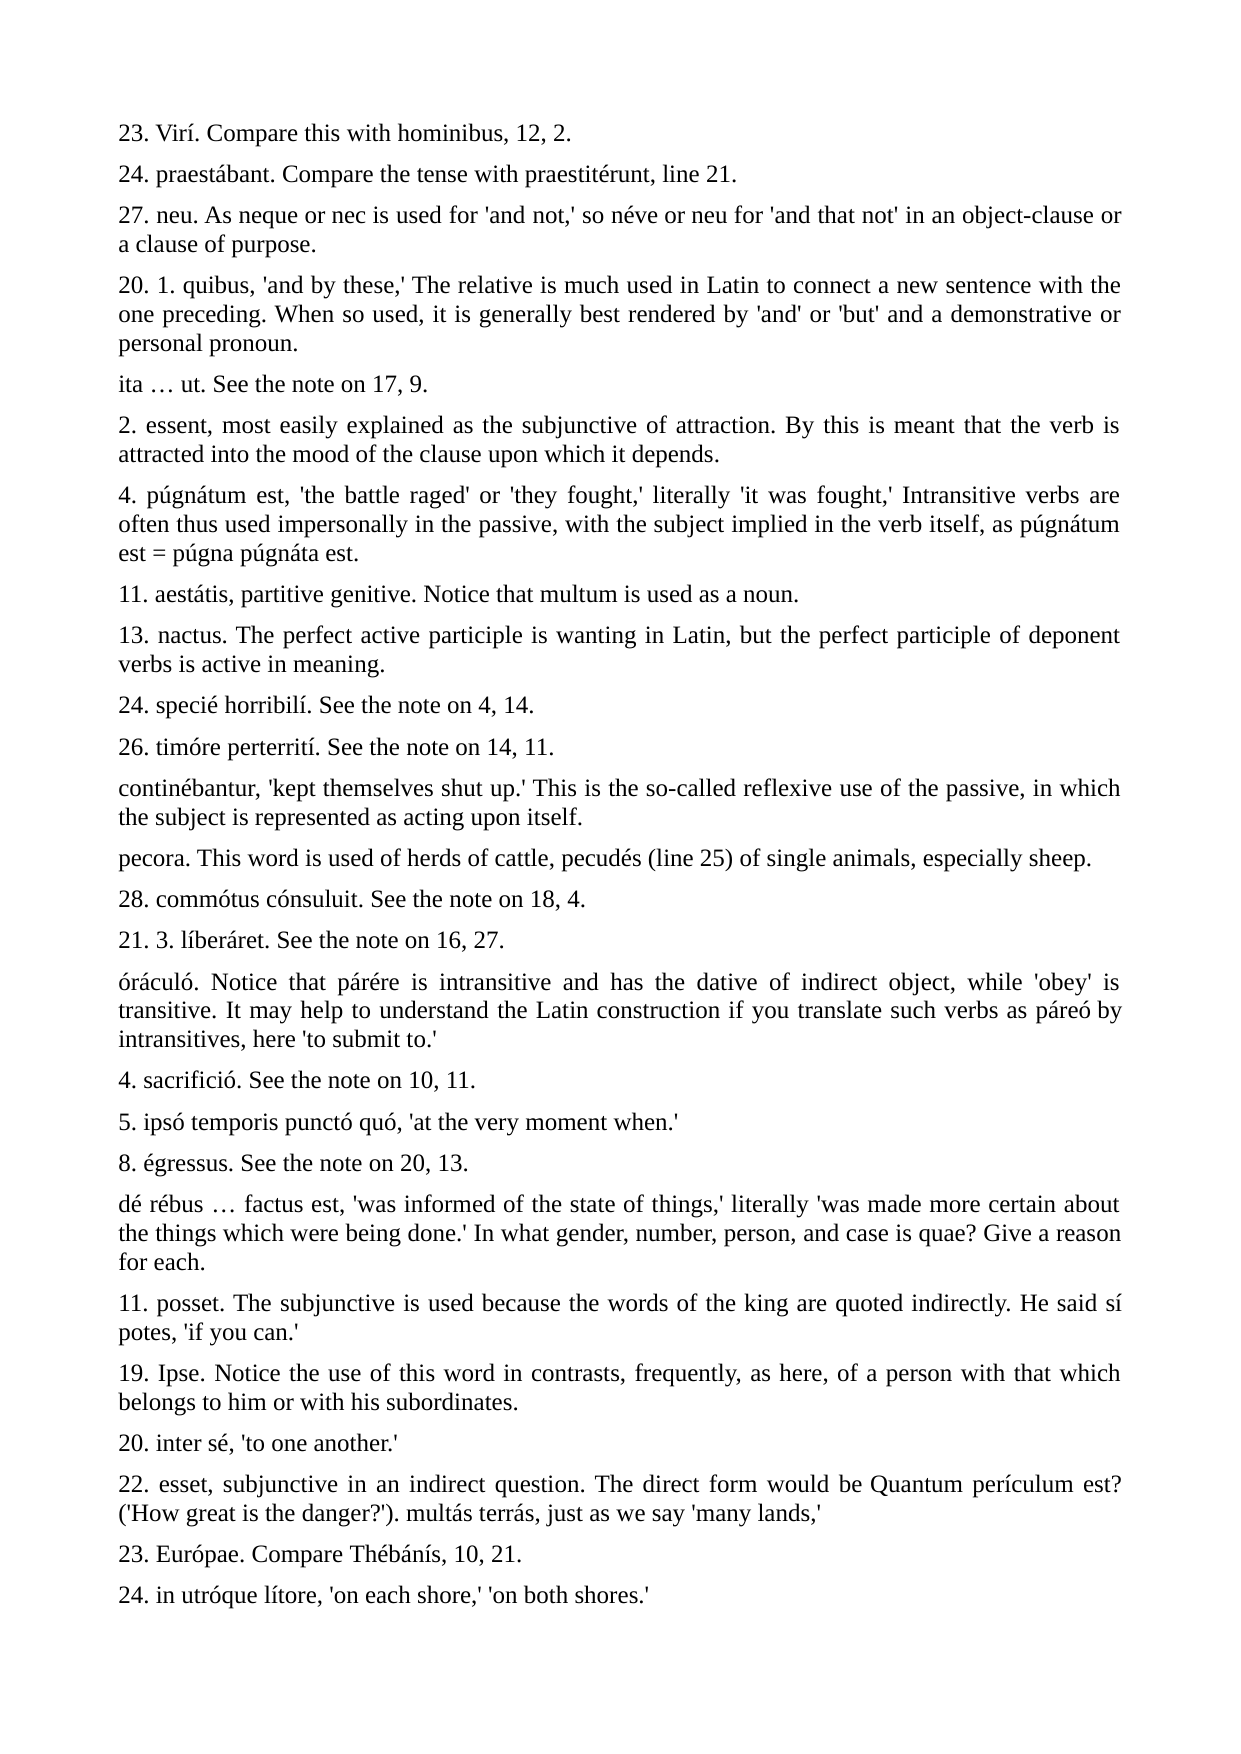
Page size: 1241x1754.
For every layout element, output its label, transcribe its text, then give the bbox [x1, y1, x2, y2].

text óráculó. Notice that párére is intransitive and has the dative of indirect object, while 'obey' is transitive. It may help to understand the Latin construction if you translate such verbs as páreó by intransitives, here 'to submit to.' [118, 967, 1122, 1053]
text 23. Virí. Compare this with hominibus, 12, 2. [118, 118, 1122, 147]
text 5. ipsó temporis punctó quó, 'at the very moment when.' [118, 1107, 1122, 1136]
text 24. specié horribilí. See the note on 4, 14. [118, 691, 1122, 719]
text 2. essent, most easily explained as the subjunctive of attraction. By this is meant that the verb is attracted into the mood of the clause upon which it depends. [118, 411, 1122, 468]
text 20. inter sé, 'to one another.' [118, 1428, 1122, 1457]
text 20. 1. quibus, 'and by these,' The relative is much used in Latin to connect a new sentence with the one preceding. When so used, it is generally best rendered by 'and' or 'but' and a demonstrative or personal pronoun. [118, 271, 1122, 357]
text 24. in utróque lítore, 'on each shore,' 'on both shores.' [118, 1581, 1122, 1609]
text pecora. This word is used of herds of cattle, pecudés (line 25) of single animals, especially sheep. [118, 843, 1122, 872]
text 19. Ipse. Notice the use of this word in contrasts, frequently, as here, of a person with that which belongs to him or with his subordinates. [118, 1358, 1122, 1416]
text 11. aestátis, partitive genitive. Notice that multum is used as a noun. [118, 579, 1122, 608]
text 21. 3. líberáret. See the note on 16, 27. [118, 926, 1122, 954]
text 4. sacrifició. See the note on 10, 11. [118, 1066, 1122, 1094]
text 24. praestábant. Compare the tense with praestitérunt, line 21. [118, 159, 1122, 188]
text 26. timóre perterrití. See the note on 14, 11. [118, 732, 1122, 761]
text 27. neu. As neque or nec is used for 'and not,' so néve or neu for 'and that not' in an object-clause or a clause of purpose. [118, 201, 1122, 258]
text 22. esset, subjunctive in an indirect question. The direct form would be Quantum perículum est? ('How great is the danger?'). multás terrás, just as we say 'many lands,' [118, 1469, 1122, 1527]
text ita … ut. See the note on 17, 9. [118, 369, 1122, 398]
text dé rébus … factus est, 'was informed of the state of things,' literally 'was made more certain about the things which were being done.' In what gender, number, person, and case is quae? Give a reason for each. [118, 1189, 1122, 1276]
text 8. égressus. See the note on 20, 13. [118, 1148, 1122, 1177]
text 28. commótus cónsuluit. See the note on 18, 4. [118, 884, 1122, 913]
text 4. púgnátum est, 'the battle raged' or 'they fought,' literally 'it was fought,' Intransitive verbs are often thus used impersonally in the passive, with the subject implied in the verb itself, as púgnátum est = púgna púgnáta est. [118, 481, 1122, 567]
text 23. Európae. Compare Thébánís, 10, 21. [118, 1539, 1122, 1568]
text 13. nactus. The perfect active participle is wanting in Latin, but the perfect participle of deponent verbs is active in meaning. [118, 621, 1122, 678]
text 11. posset. The subjunctive is used because the words of the king are quoted indirectly. He said sí potes, 'if you can.' [118, 1288, 1122, 1346]
text continébantur, 'kept themselves shut up.' This is the so-called reflexive use of the passive, in which the subject is represented as acting upon itself. [118, 773, 1122, 831]
